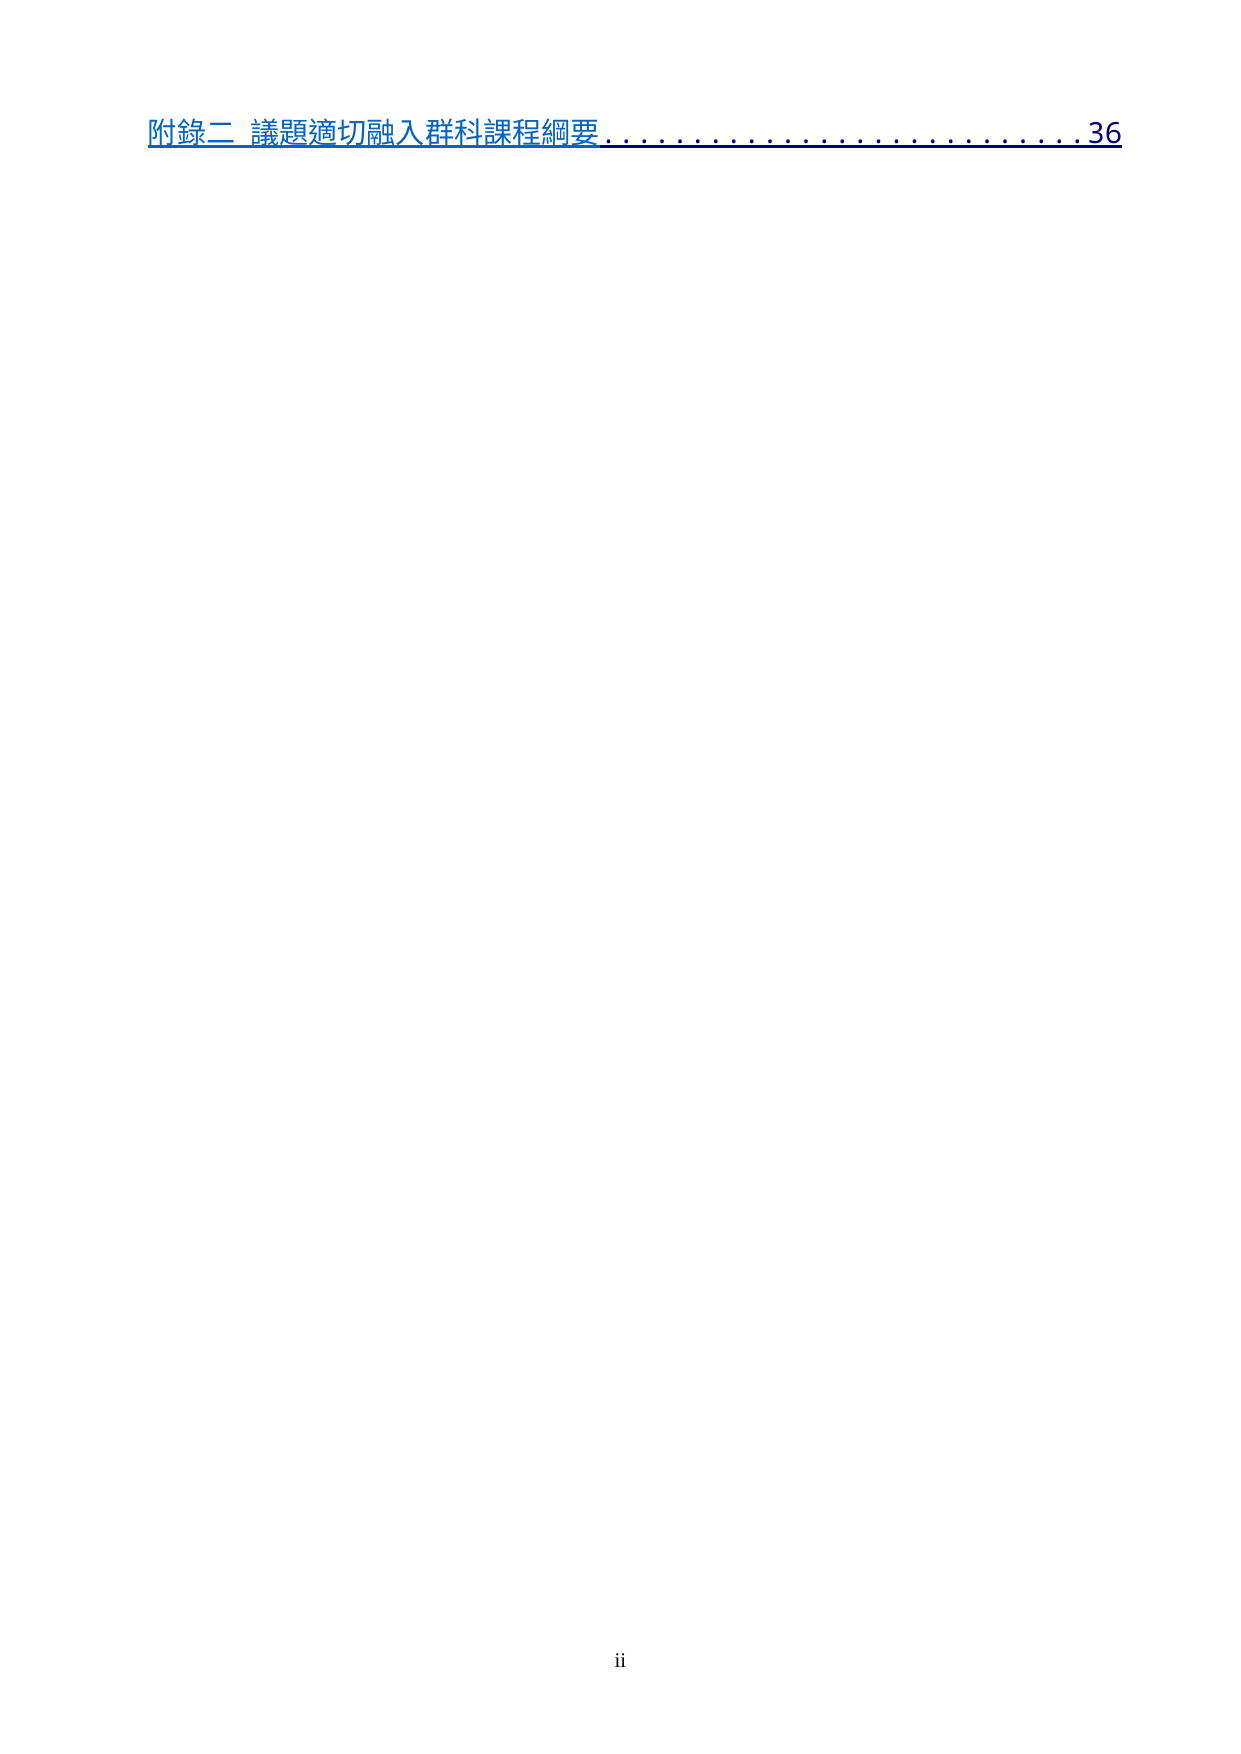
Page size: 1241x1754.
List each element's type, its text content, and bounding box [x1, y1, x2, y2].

text 附錄二 議題適切融入群科課程綱要 36 [118, 106, 1122, 152]
